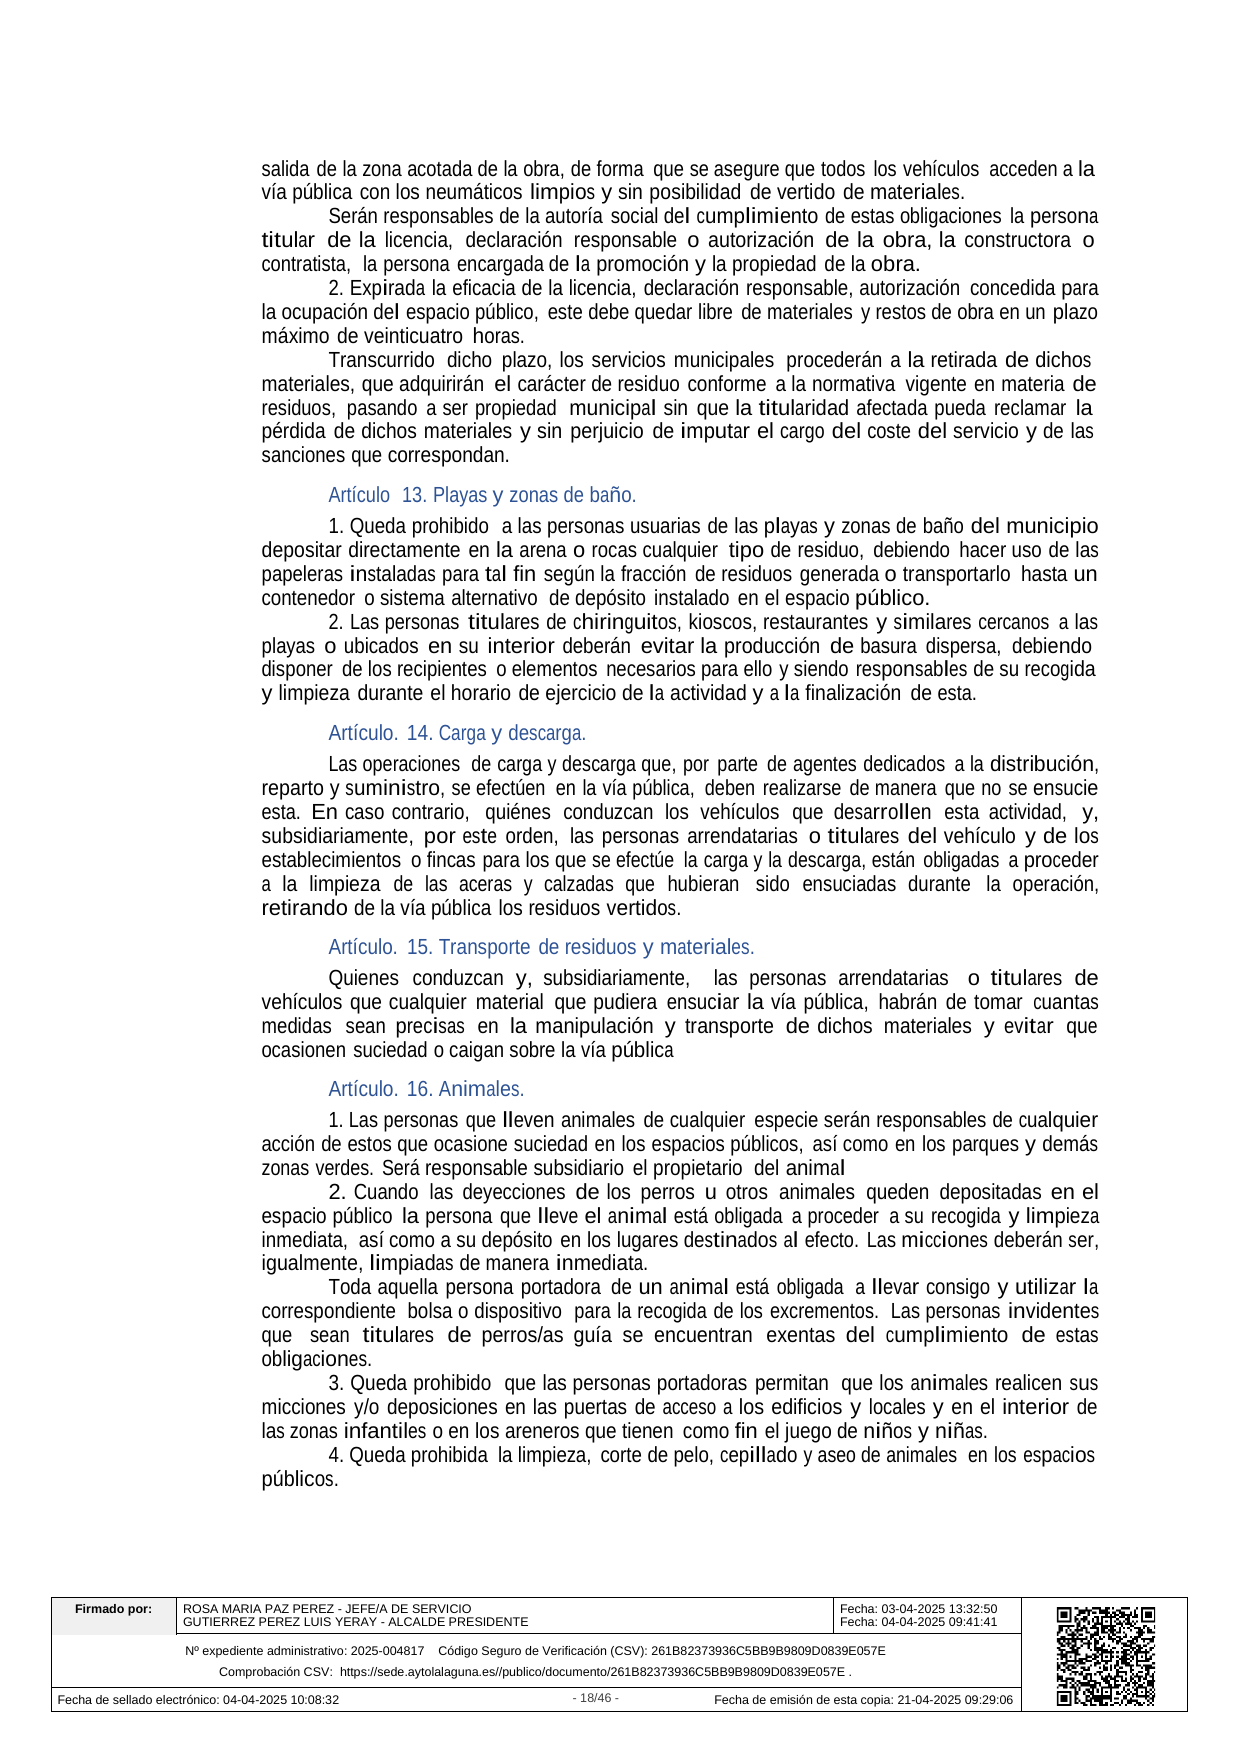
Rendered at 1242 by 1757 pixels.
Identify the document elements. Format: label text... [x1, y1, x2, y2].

text Artículo. 16. Animales. [328, 1076, 1202, 1101]
text 1. Queda prohibido a las personas usuarias de las playas y zonas de baño del municipio depositar directamente en la arena o rocas cualquier tipo de residuo, debiendo hacer uso de las papeleras instaladas para tal fin según la fracción de residuos generada o transportarlo hasta un contenedor o sistema alternativo de depósito instalado en el espacio público. [261, 514, 1099, 610]
text Toda aquella persona portadora de un animal está obligada a llevar consigo y utilizar la correspondiente bolsa o dispositivo para la recogida de los excrementos. Las personas invidentes que sean titulares de perros/as guía se encuentran exentas del cumplimiento de estas obligaciones. [261, 1276, 1099, 1371]
text contratista, la persona encargada de la promoción y la propiedad de la obra. [261, 252, 1202, 276]
table_header Firmado por: [52, 1598, 176, 1633]
text disponer de los recipientes o elementos necesarios para ello y siendo responsables de su recogida [261, 658, 1202, 682]
text 2. Las personas titulares de chiringuitos, kioscos, restaurantes y similares cercanos a las playas o ubicados en su interior deberán evitar la producción de basura dispersa, debiendo [261, 610, 1099, 658]
text Serán responsables de la autoría social del cumplimiento de estas obligaciones la persona titular de la licencia, declaración responsable o autorización de la obra, la constructora o [261, 204, 1099, 252]
table_cell Fecha de sellado electrónico: 04-04-2025 10:08:32 - 18/46 - Fecha de emisión de esta copia: 21-04-2025 09:29:06 [52, 1688, 1021, 1711]
text 4. Queda prohibida la limpieza, corte de pelo, cepillado y aseo de animales en los espacios [328, 1443, 1202, 1467]
table_header Fecha: 03-04-2025 13:32:50 Fecha: 04-04-2025 09:41:41 [834, 1598, 1021, 1633]
text Artículo 13. Playas y zonas de baño. [328, 482, 1202, 507]
table_cell Nº expediente administrativo: 2025-004817 Código Seguro de Verificación (CSV): 261B82373936C5BB9B9809D0839E057E Comprobación CSV: https://sede.aytolalaguna.es//publico/documento/261B82373936C5BB9B9809D0839E057E . [52, 1634, 1021, 1687]
text pérdida de dichos materiales y sin perjuicio de imputar el cargo del coste del servicio y de las [261, 420, 1202, 444]
text 2. Expirada la eficacia de la licencia, declaración responsable, autorización concedida para la ocupación del espacio público, este debe quedar libre de materiales y restos de obra en un plazo [261, 277, 1099, 324]
text Las operaciones de carga y descarga que, por parte de agentes dedicados a la distribución, reparto y suministro, se efectúen en la vía pública, deben realizarse de manera que no se ensucie esta. En caso contrario, quiénes conduzcan los vehículos que desarrollen esta actividad, y, subsidiariamente, por este orden, las personas arrendatarias o titulares del vehículo y de los establecimientos o fincas para los que se efectúe la carga y la descarga, están obligadas a proceder a la limpieza de las aceras y calzadas que hubieran sido ensuciadas durante la operación, retirando de la vía pública los residuos vertidos. [261, 752, 1099, 920]
table_header [1022, 1598, 1187, 1711]
text salida de la zona acotada de la obra, de forma que se asegure que todos los vehículos acceden a la vía pública con los neumáticos limpios y sin posibilidad de vertido de materiales. [261, 157, 1099, 204]
text sanciones que correspondan. [261, 444, 1202, 468]
text materiales, que adquirirán el carácter de residuo conforme a la normativa vigente en materia de residuos, pasando a ser propiedad municipal sin que la titularidad afectada pueda reclamar la [261, 372, 1099, 420]
text Transcurrido dicho plazo, los servicios municipales procederán a la retirada de dichos [328, 348, 1202, 372]
text 1. Las personas que lleven animales de cualquier especie serán responsables de cualquier acción de estos que ocasione suciedad en los espacios públicos, así como en los parques y demás zonas verdes. Será responsable subsidiario el propietario del animal [261, 1108, 1099, 1180]
text Quienes conduzcan y, subsidiariamente, las personas arrendatarias o titulares de vehículos que cualquier material que pudiera ensuciar la vía pública, habrán de tomar cuantas medidas sean precisas en la manipulación y transporte de dichos materiales y evitar que ocasionen suciedad o caigan sobre la vía pública [261, 966, 1099, 1062]
text públicos. [261, 1467, 1202, 1491]
text máximo de veinticuatro horas. [261, 324, 1202, 348]
text 3. Queda prohibido que las personas portadoras permitan que los animales realicen sus micciones y/o deposiciones en las puertas de acceso a los edificios y locales y en el interior de las zonas infantiles o en los areneros que tienen como fin el juego de niños y niñas. [261, 1371, 1099, 1443]
text Artículo. 15. Transporte de residuos y materiales. [328, 934, 1202, 959]
table_header ROSA MARIA PAZ PEREZ - JEFE/A DE SERVICIO GUTIERREZ PEREZ LUIS YERAY - ALCALDE PRESIDENTE [177, 1598, 833, 1633]
text 2. Cuando las deyecciones de los perros u otros animales queden depositadas en el espacio público la persona que lleve el animal está obligada a proceder a su recogida y limpieza inmediata, así como a su depósito en los lugares destinados al efecto. Las micciones deberán ser, igualmente, limpiadas de manera inmediata. [261, 1181, 1099, 1275]
text y limpieza durante el horario de ejercicio de la actividad y a la finalización de esta. [261, 682, 1202, 706]
text Artículo. 14. Carga y descarga. [328, 720, 1202, 745]
